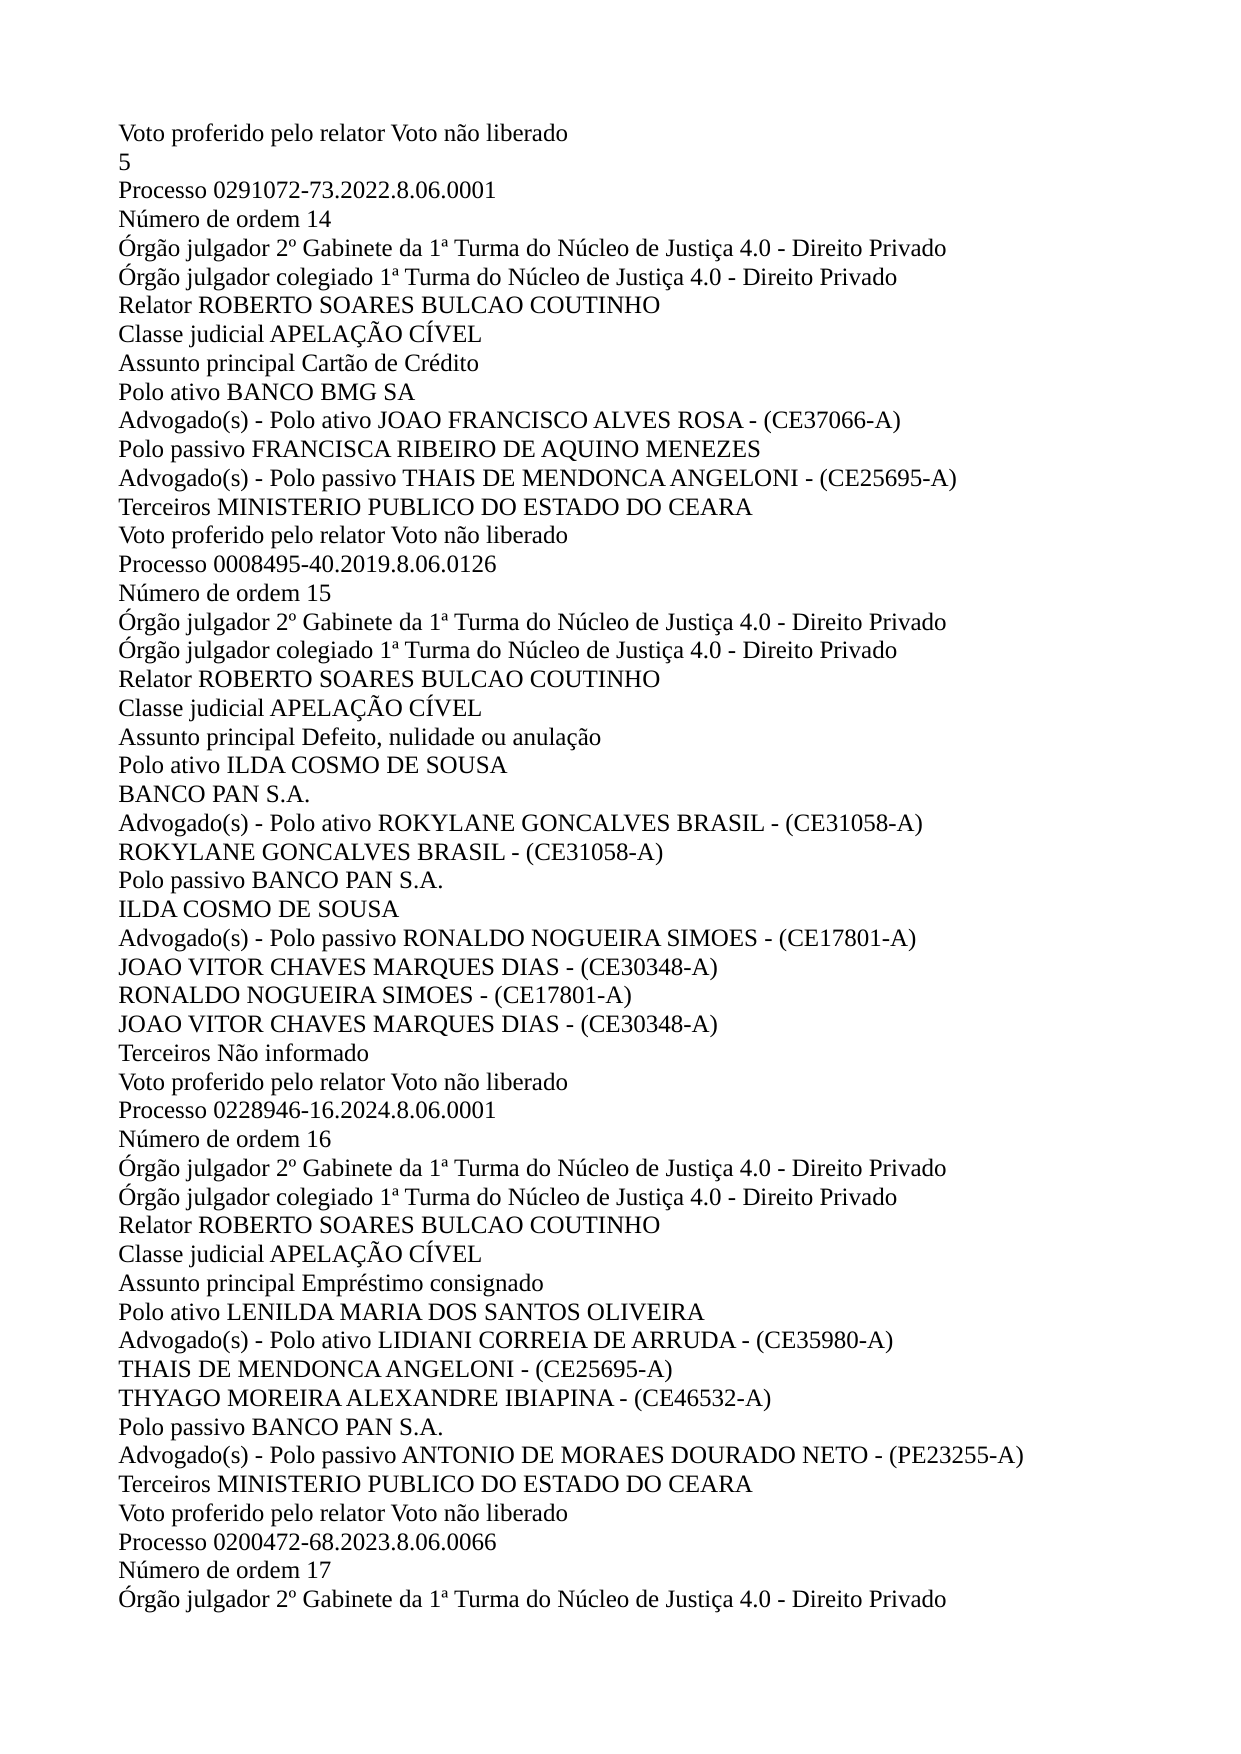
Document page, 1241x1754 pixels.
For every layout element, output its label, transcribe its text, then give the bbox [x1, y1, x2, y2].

text Advogado(s) - Polo passivo THAIS DE MENDONCA ANGELONI - (CE25695-A) [118, 463, 1122, 492]
text ROKYLANE GONCALVES BRASIL - (CE31058-A) [118, 837, 1122, 866]
text Polo ativo ILDA COSMO DE SOUSA [118, 751, 1122, 779]
text Polo ativo BANCO BMG SA [118, 377, 1122, 406]
text Classe judicial APELAÇÃO CÍVEL [118, 1239, 1122, 1268]
text Número de ordem 17 [118, 1556, 1122, 1584]
text Assunto principal Defeito, nulidade ou anulação [118, 722, 1122, 751]
text Número de ordem 14 [118, 204, 1122, 233]
text Terceiros Não informado [118, 1038, 1122, 1067]
text ILDA COSMO DE SOUSA [118, 894, 1122, 923]
text Advogado(s) - Polo passivo RONALDO NOGUEIRA SIMOES - (CE17801-A) [118, 923, 1122, 952]
text Relator ROBERTO SOARES BULCAO COUTINHO [118, 1211, 1122, 1239]
text Processo 0291072-73.2022.8.06.0001 [118, 176, 1122, 204]
text Polo passivo BANCO PAN S.A. [118, 866, 1122, 894]
text Processo 0228946-16.2024.8.06.0001 [118, 1096, 1122, 1124]
text Polo passivo BANCO PAN S.A. [118, 1412, 1122, 1441]
text Número de ordem 16 [118, 1124, 1122, 1153]
text Órgão julgador 2º Gabinete da 1ª Turma do Núcleo de Justiça 4.0 - Direito Privado [118, 607, 1122, 636]
text Processo 0008495-40.2019.8.06.0126 [118, 549, 1122, 578]
text Advogado(s) - Polo passivo ANTONIO DE MORAES DOURADO NETO - (PE23255-A) [118, 1441, 1122, 1469]
text Classe judicial APELAÇÃO CÍVEL [118, 319, 1122, 348]
text Órgão julgador 2º Gabinete da 1ª Turma do Núcleo de Justiça 4.0 - Direito Privado [118, 233, 1122, 262]
text JOAO VITOR CHAVES MARQUES DIAS - (CE30348-A) [118, 1009, 1122, 1038]
text Número de ordem 15 [118, 578, 1122, 607]
text Voto proferido pelo relator Voto não liberado [118, 1067, 1122, 1096]
text 5 [118, 147, 1122, 176]
text Polo ativo LENILDA MARIA DOS SANTOS OLIVEIRA [118, 1297, 1122, 1326]
text Voto proferido pelo relator Voto não liberado [118, 521, 1122, 549]
text Relator ROBERTO SOARES BULCAO COUTINHO [118, 291, 1122, 319]
text Advogado(s) - Polo ativo LIDIANI CORREIA DE ARRUDA - (CE35980-A) [118, 1326, 1122, 1354]
text Órgão julgador colegiado 1ª Turma do Núcleo de Justiça 4.0 - Direito Privado [118, 636, 1122, 664]
text Órgão julgador 2º Gabinete da 1ª Turma do Núcleo de Justiça 4.0 - Direito Privado [118, 1584, 1122, 1613]
text JOAO VITOR CHAVES MARQUES DIAS - (CE30348-A) [118, 952, 1122, 981]
text Assunto principal Empréstimo consignado [118, 1268, 1122, 1297]
text Relator ROBERTO SOARES BULCAO COUTINHO [118, 664, 1122, 693]
text THYAGO MOREIRA ALEXANDRE IBIAPINA - (CE46532-A) [118, 1383, 1122, 1412]
text Órgão julgador colegiado 1ª Turma do Núcleo de Justiça 4.0 - Direito Privado [118, 262, 1122, 291]
text Processo 0200472-68.2023.8.06.0066 [118, 1527, 1122, 1556]
text THAIS DE MENDONCA ANGELONI - (CE25695-A) [118, 1354, 1122, 1383]
text Advogado(s) - Polo ativo JOAO FRANCISCO ALVES ROSA - (CE37066-A) [118, 406, 1122, 434]
text Classe judicial APELAÇÃO CÍVEL [118, 693, 1122, 722]
text Polo passivo FRANCISCA RIBEIRO DE AQUINO MENEZES [118, 434, 1122, 463]
text Voto proferido pelo relator Voto não liberado [118, 1498, 1122, 1527]
text Assunto principal Cartão de Crédito [118, 348, 1122, 377]
text BANCO PAN S.A. [118, 779, 1122, 808]
text Terceiros MINISTERIO PUBLICO DO ESTADO DO CEARA [118, 1469, 1122, 1498]
text Advogado(s) - Polo ativo ROKYLANE GONCALVES BRASIL - (CE31058-A) [118, 808, 1122, 837]
text Voto proferido pelo relator Voto não liberado [118, 118, 1122, 147]
text Órgão julgador 2º Gabinete da 1ª Turma do Núcleo de Justiça 4.0 - Direito Privado [118, 1153, 1122, 1182]
text Órgão julgador colegiado 1ª Turma do Núcleo de Justiça 4.0 - Direito Privado [118, 1182, 1122, 1211]
text RONALDO NOGUEIRA SIMOES - (CE17801-A) [118, 981, 1122, 1009]
text Terceiros MINISTERIO PUBLICO DO ESTADO DO CEARA [118, 492, 1122, 521]
